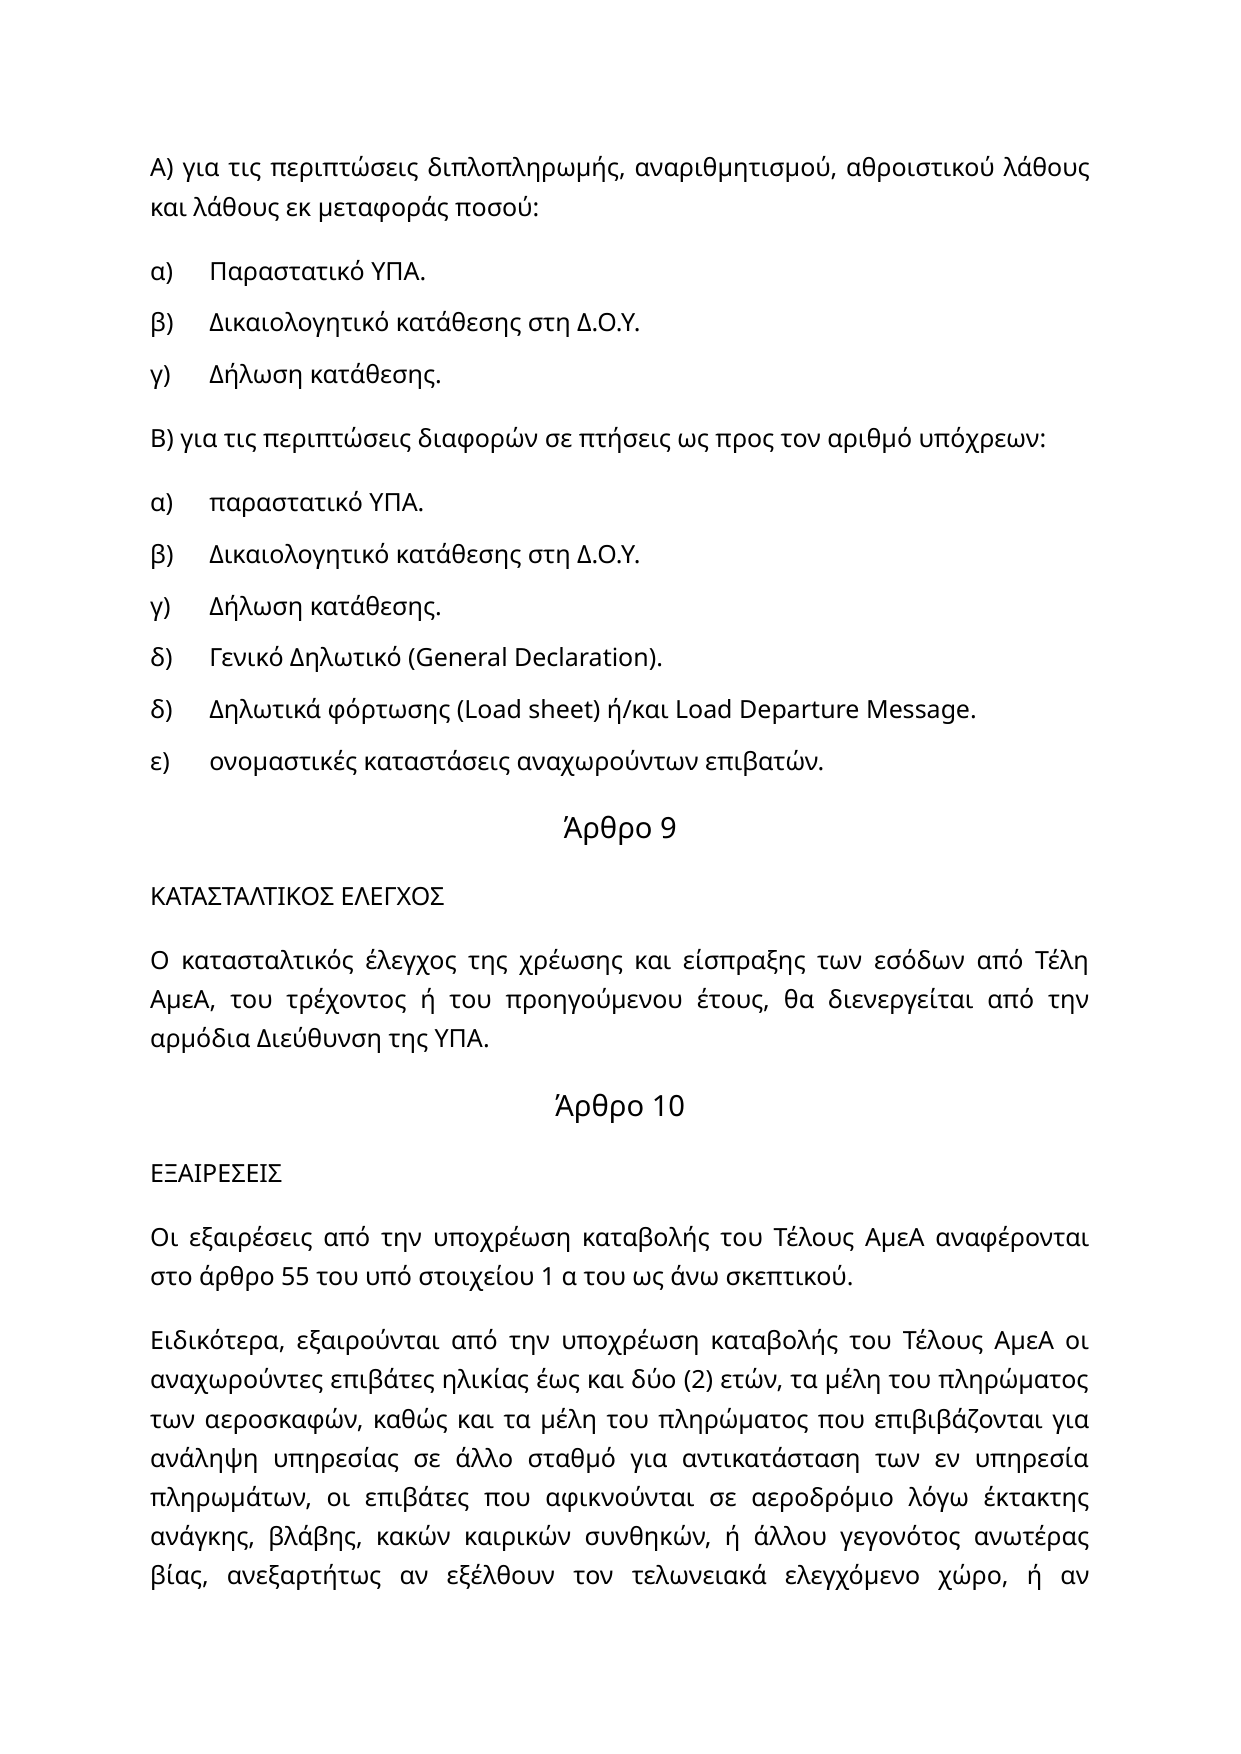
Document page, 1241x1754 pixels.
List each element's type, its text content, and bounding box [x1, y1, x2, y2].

list γ) Δήλωση κατάθεσης. [150, 357, 1090, 391]
text ΚΑΤΑΣΤΑΛΤΙΚΟΣ ΕΛΕΓΧΟΣ [150, 878, 1090, 912]
text Ο κατασταλτικός έλεγχος της χρέωσης και είσπραξης των εσόδων από Τέλη ΑμεΑ, του τρέχοντος ή του προηγούμενου έτους, θα διενεργείται από την αρμόδια Διεύθυνση της ΥΠΑ. [150, 942, 1090, 1055]
list δ) Γενικό Δηλωτικό (General Declaration). [150, 640, 1090, 674]
list α) παραστατικό ΥΠΑ. [150, 485, 1090, 519]
text Α) για τις περιπτώσεις διπλοπληρωμής, αναριθμητισμού, αθροιστικού λάθους και λάθους εκ μεταφοράς ποσού: [150, 150, 1090, 223]
list α) Παραστατικό ΥΠΑ. [150, 253, 1090, 287]
list ε) ονομαστικές καταστάσεις αναχωρούντων επιβατών. [150, 743, 1090, 777]
subtitle Άρθρο 9 [150, 807, 1090, 847]
text ΕΞΑΙΡΕΣΕΙΣ [150, 1155, 1090, 1189]
list δ) Δηλωτικά φόρτωσης (Load sheet) ή/και Load Departure Message. [150, 692, 1090, 726]
list β) Δικαιολογητικό κατάθεσης στη Δ.Ο.Υ. [150, 537, 1090, 571]
list β) Δικαιολογητικό κατάθεσης στη Δ.Ο.Υ. [150, 305, 1090, 339]
text Οι εξαιρέσεις από την υποχρέωση καταβολής του Τέλους ΑμεΑ αναφέρονται στο άρθρο 55 του υπό στοιχείου 1 α του ως άνω σκεπτικού. [150, 1219, 1090, 1293]
text Β) για τις περιπτώσεις διαφορών σε πτήσεις ως προς τον αριθμό υπόχρεων: [150, 421, 1090, 455]
subtitle Άρθρο 10 [150, 1085, 1090, 1124]
text Ειδικότερα, εξαιρούνται από την υποχρέωση καταβολής του Τέλους ΑμεΑ οι αναχωρούντες επιβάτες ηλικίας έως και δύο (2) ετών, τα μέλη του πληρώματος των αεροσκαφών, καθώς και τα μέλη του πληρώματος που επιβιβάζονται για ανάληψη υπηρεσίας σε άλλο σταθμό για αντικατάσταση των εν υπηρεσία πληρωμάτων, οι επιβάτες που αφικνούνται σε αεροδρόμιο λόγω έκτακτης ανάγκης, βλάβης, κακών καιρικών συνθηκών, ή άλλου γεγονότος ανωτέρας βίας, ανεξαρτήτως αν εξέλθουν τον τελωνειακά ελεγχόμενο χώρο, ή αν [150, 1323, 1090, 1592]
list γ) Δήλωση κατάθεσης. [150, 588, 1090, 622]
